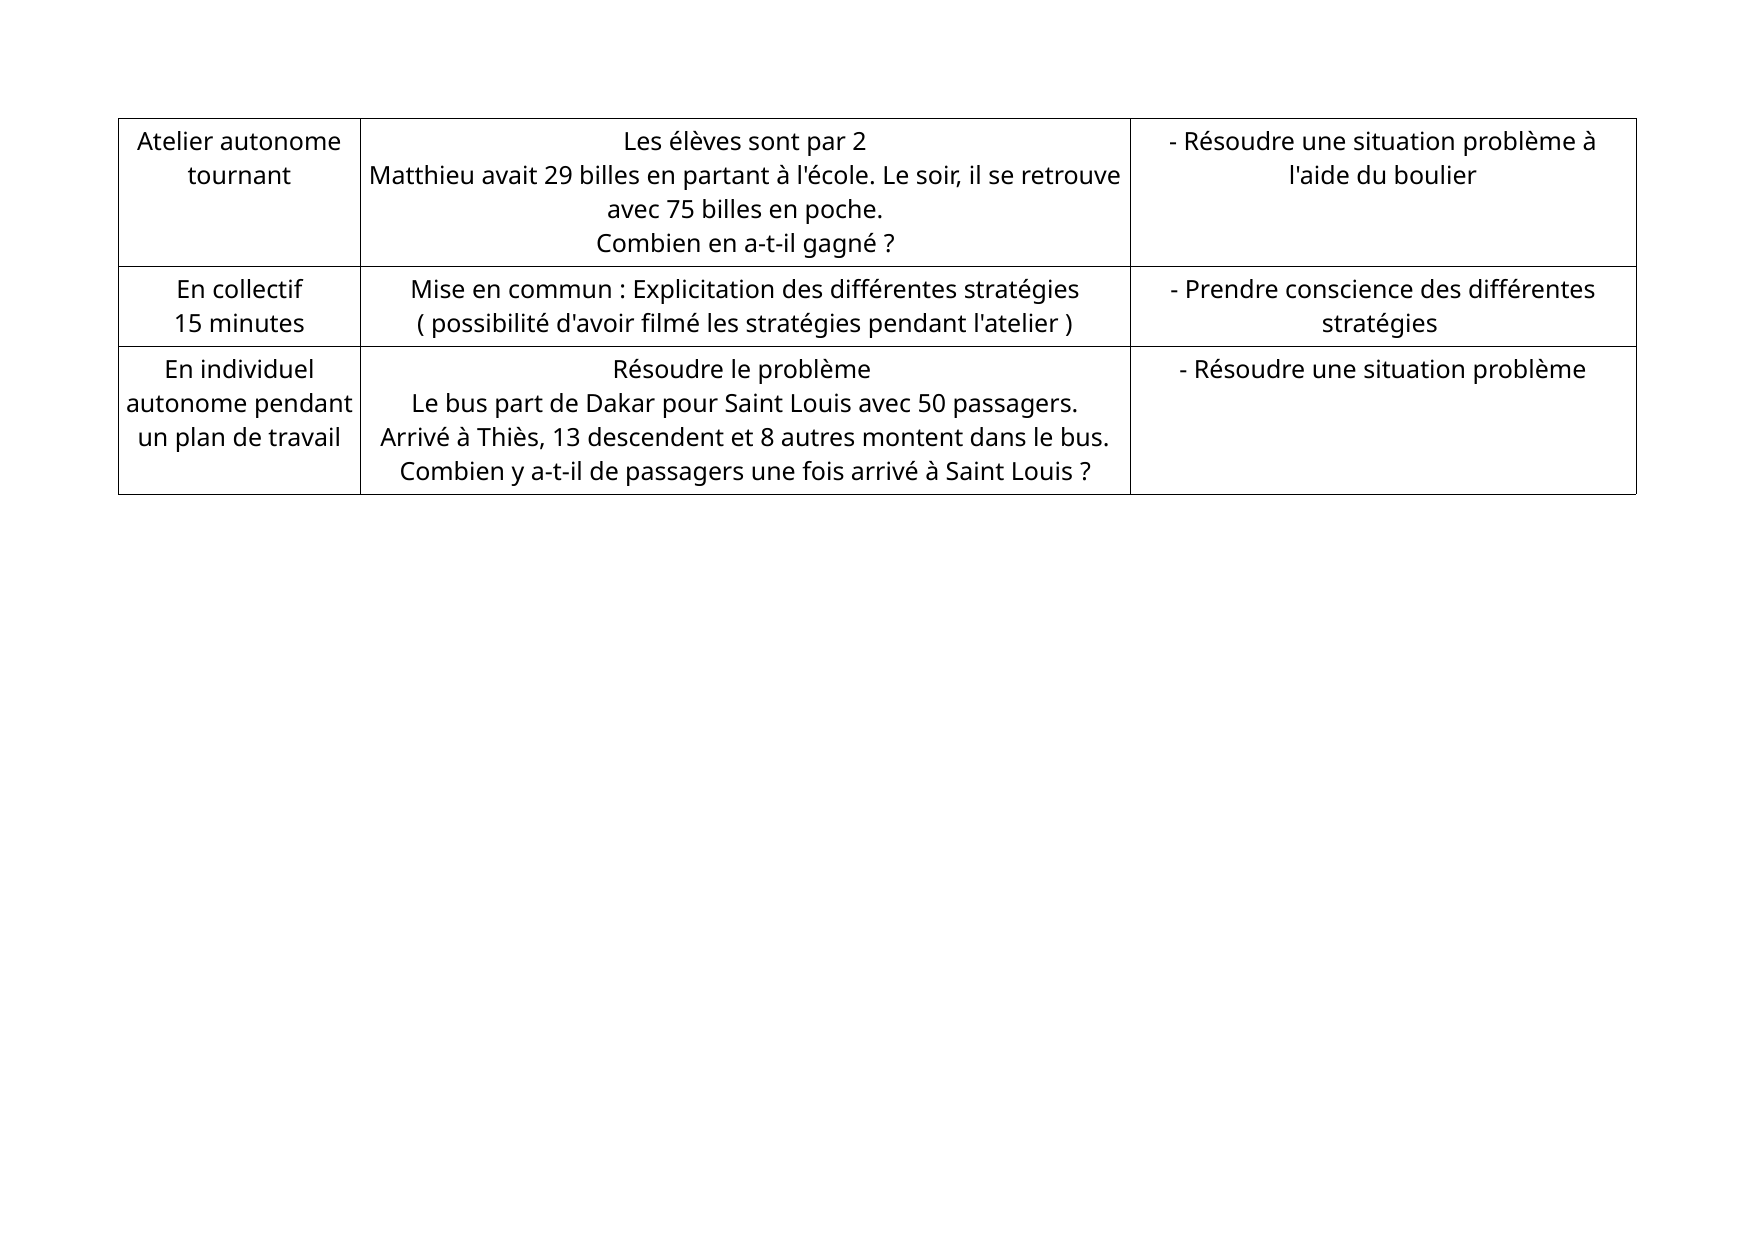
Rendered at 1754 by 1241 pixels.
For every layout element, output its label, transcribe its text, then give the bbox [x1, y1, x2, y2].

table_cell En individuel autonome pendant un plan de travail [119, 347, 360, 493]
table_cell Mise en commun : Explicitation des différentes stratégies ( possibilité d'avoir filmé les stratégies pendant l'atelier ) [361, 267, 1130, 346]
table_cell Les élèves sont par 2 Matthieu avait 29 billes en partant à l'école. Le soir, il se retrouve avec 75 billes en poche. Combien en a-t-il gagné ? [361, 119, 1130, 266]
table_cell - Prendre conscience des différentes stratégies [1131, 267, 1636, 346]
table_cell En collectif 15 minutes [119, 267, 360, 346]
table_cell Atelier autonome tournant [119, 119, 360, 266]
table_cell Résoudre le problème Le bus part de Dakar pour Saint Louis avec 50 passagers. Arrivé à Thiès, 13 descendent et 8 autres montent dans le bus. Combien y a-t-il de passagers une fois arrivé à Saint Louis ? [361, 347, 1130, 493]
table_cell - Résoudre une situation problème [1131, 347, 1636, 493]
table_cell - Résoudre une situation problème à l'aide du boulier [1131, 119, 1636, 266]
